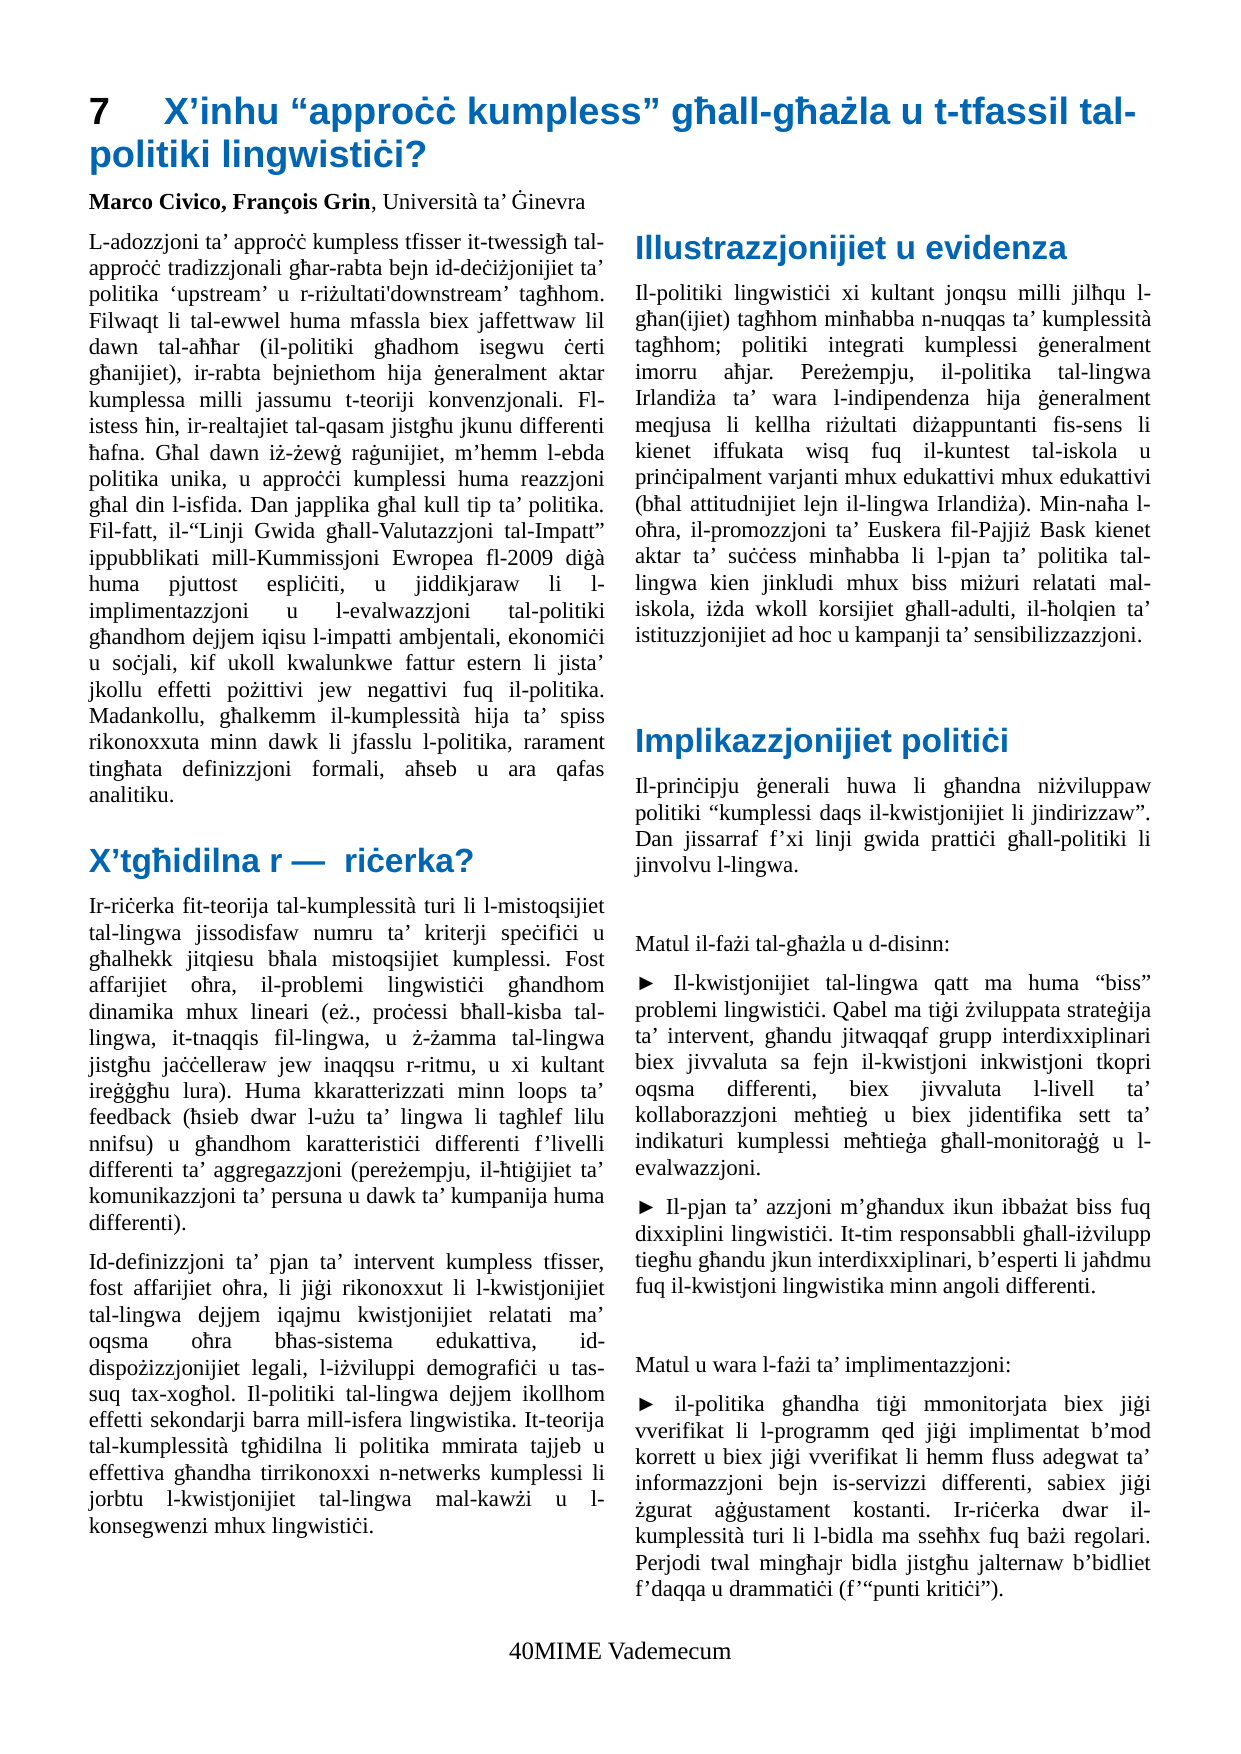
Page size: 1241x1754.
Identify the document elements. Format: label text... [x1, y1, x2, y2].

text Matul il-fażi tal-għażla u d-disinn: [635, 930, 1152, 956]
subtitle Implikazzjonijiet politiċi [635, 721, 1152, 760]
text Il-politiki lingwistiċi xi kultant jonqsu milli jilħqu l-għan(ijiet) tagħhom minħabba n-nuqqas ta’ kumplessità tagħhom; politiki integrati kumplessi ġeneralment imorru aħjar. Pereżempju, il-politika tal-lingwa Irlandiża ta’ wara l-indipendenza hija ġeneralment meqjusa li kellha riżultati diżappuntanti fis-sens li kienet iffukata wisq fuq il-kuntest tal-iskola u prinċipalment varjanti mhux edukattivi mhux edukattivi (bħal attitudnijiet lejn il-lingwa Irlandiża). Min-naħa l-oħra, il-promozzjoni ta’ Euskera fil-Pajjiż Bask kienet aktar ta’ suċċess minħabba li l-pjan ta’ politika tal-lingwa kien jinkludi mhux biss miżuri relatati mal-iskola, iżda wkoll korsijiet għall-adulti, il-ħolqien ta’ istituzzjonijiet ad hoc u kampanji ta’ sensibilizzazzjoni. [635, 279, 1152, 648]
text ► Il-kwistjonijiet tal-lingwa qatt ma huma “biss” problemi lingwistiċi. Qabel ma tiġi żviluppata strateġija ta’ intervent, għandu jitwaqqaf grupp interdixxiplinari biex jivvaluta sa fejn il-kwistjoni inkwistjoni tkopri oqsma differenti, biex jivvaluta l-livell ta’ kollaborazzjoni meħtieġ u biex jidentifika sett ta’ indikaturi kumplessi meħtieġa għall-monitoraġġ u l-evalwazzjoni. [635, 969, 1152, 1180]
text L-adozzjoni ta’ approċċ kumpless tfisser it-twessigħ tal-approċċ tradizzjonali għar-rabta bejn id-deċiżjonijiet ta’ politika ‘upstream’ u r-riżultati'downstream’ tagħhom. Filwaqt li tal-ewwel huma mfassla biex jaffettwaw lil dawn tal-aħħar (il-politiki għadhom isegwu ċerti għanijiet), ir-rabta bejniethom hija ġeneralment aktar kumplessa milli jassumu t-teoriji konvenzjonali. Fl-istess ħin, ir-realtajiet tal-qasam jistgħu jkunu differenti ħafna. Għal dawn iż-żewġ raġunijiet, m’hemm l-ebda politika unika, u approċċi kumplessi huma reazzjoni għal din l-isfida. Dan japplika għal kull tip ta’ politika. Fil-fatt, il-“Linji Gwida għall-Valutazzjoni tal-Impatt” ippubblikati mill-Kummissjoni Ewropea fl-2009 diġà huma pjuttost espliċiti, u jiddikjaraw li l-implimentazzjoni u l-evalwazzjoni tal-politiki għandhom dejjem iqisu l-impatti ambjentali, ekonomiċi u soċjali, kif ukoll kwalunkwe fattur estern li jista’ jkollu effetti pożittivi jew negattivi fuq il-politika. Madankollu, għalkemm il-kumplessità hija ta’ spiss rikonoxxuta minn dawk li jfasslu l-politika, rarament tingħata definizzjoni formali, aħseb u ara qafas analitiku. [88, 228, 605, 807]
subtitle X’tgħidilna r — ​ riċerka? [88, 841, 605, 880]
text ► Il-pjan ta’ azzjoni m’għandux ikun ibbażat biss fuq dixxiplini lingwistiċi. It-tim responsabbli għall-iżvilupp tiegħu għandu jkun interdixxiplinari, b’esperti li jaħdmu fuq il-kwistjoni lingwistika minn angoli differenti. [635, 1193, 1152, 1299]
subtitle X’inhu “approċċ kumpless” għall-għażla u t-tfassil tal-politiki lingwistiċi? [88, 88, 1152, 176]
text ► il-politika għandha tiġi mmonitorjata biex jiġi vverifikat li l-programm qed jiġi implimentat b’mod korrett u biex jiġi vverifikat li hemm fluss adegwat ta’ informazzjoni bejn is-servizzi differenti, sabiex jiġi żgurat aġġustament kostanti. Ir-riċerka dwar il-kumplessità turi li l-bidla ma sseħħx fuq bażi regolari. Perjodi twal mingħajr bidla jistgħu jalternaw b’bidliet f’daqqa u drammatiċi (f’“punti kritiċi”). [635, 1390, 1152, 1601]
text Il-prinċipju ġenerali huwa li għandna niżviluppaw politiki “kumplessi daqs il-kwistjonijiet li jindirizzaw”. Dan jissarraf f’xi linji gwida prattiċi għall-politiki li jinvolvu l-lingwa. [635, 772, 1152, 878]
text Marco Civico, François Grin, Università ta’ Ġinevra [88, 188, 1152, 215]
subtitle Illustrazzjonijiet u evidenza [635, 228, 1152, 266]
text Id-definizzjoni ta’ pjan ta’ intervent kumpless tfisser, fost affarijiet oħra, li jiġi rikonoxxut li l-kwistjonijiet tal-lingwa dejjem iqajmu kwistjonijiet relatati ma’ oqsma oħra bħas-sistema edukattiva, id-dispożizzjonijiet legali, l-iżviluppi demografiċi u tas-suq tax-xogħol. Il-politiki tal-lingwa dejjem ikollhom effetti sekondarji barra mill-isfera lingwistika. It-teorija tal-kumplessità tgħidilna li politika mmirata tajjeb u effettiva għandha tirrikonoxxi n-netwerks kumplessi li jorbtu l-kwistjonijiet tal-lingwa mal-kawżi u l-konsegwenzi mhux lingwistiċi. [88, 1248, 605, 1538]
text Matul u wara l-fażi ta’ implimentazzjoni: [635, 1351, 1152, 1377]
text Ir-riċerka fit-teorija tal-kumplessità turi li l-mistoqsijiet tal-lingwa jissodisfaw numru ta’ kriterji speċifiċi u għalhekk jitqiesu bħala mistoqsijiet kumplessi. Fost affarijiet oħra, il-problemi lingwistiċi għandhom dinamika mhux lineari (eż., proċessi bħall-kisba tal-lingwa, it-tnaqqis fil-lingwa, u ż-żamma tal-lingwa jistgħu jaċċelleraw jew inaqqsu r-ritmu, u xi kultant ireġġgħu lura). Huma kkaratterizzati minn loops ta’ feedback (ħsieb dwar l-użu ta’ lingwa li tagħlef lilu nnifsu) u għandhom karatteristiċi differenti f’livelli differenti ta’ aggregazzjoni (pereżempju, il-ħtiġijiet ta’ komunikazzjoni ta’ persuna u dawk ta’ kumpanija huma differenti). [88, 892, 605, 1235]
